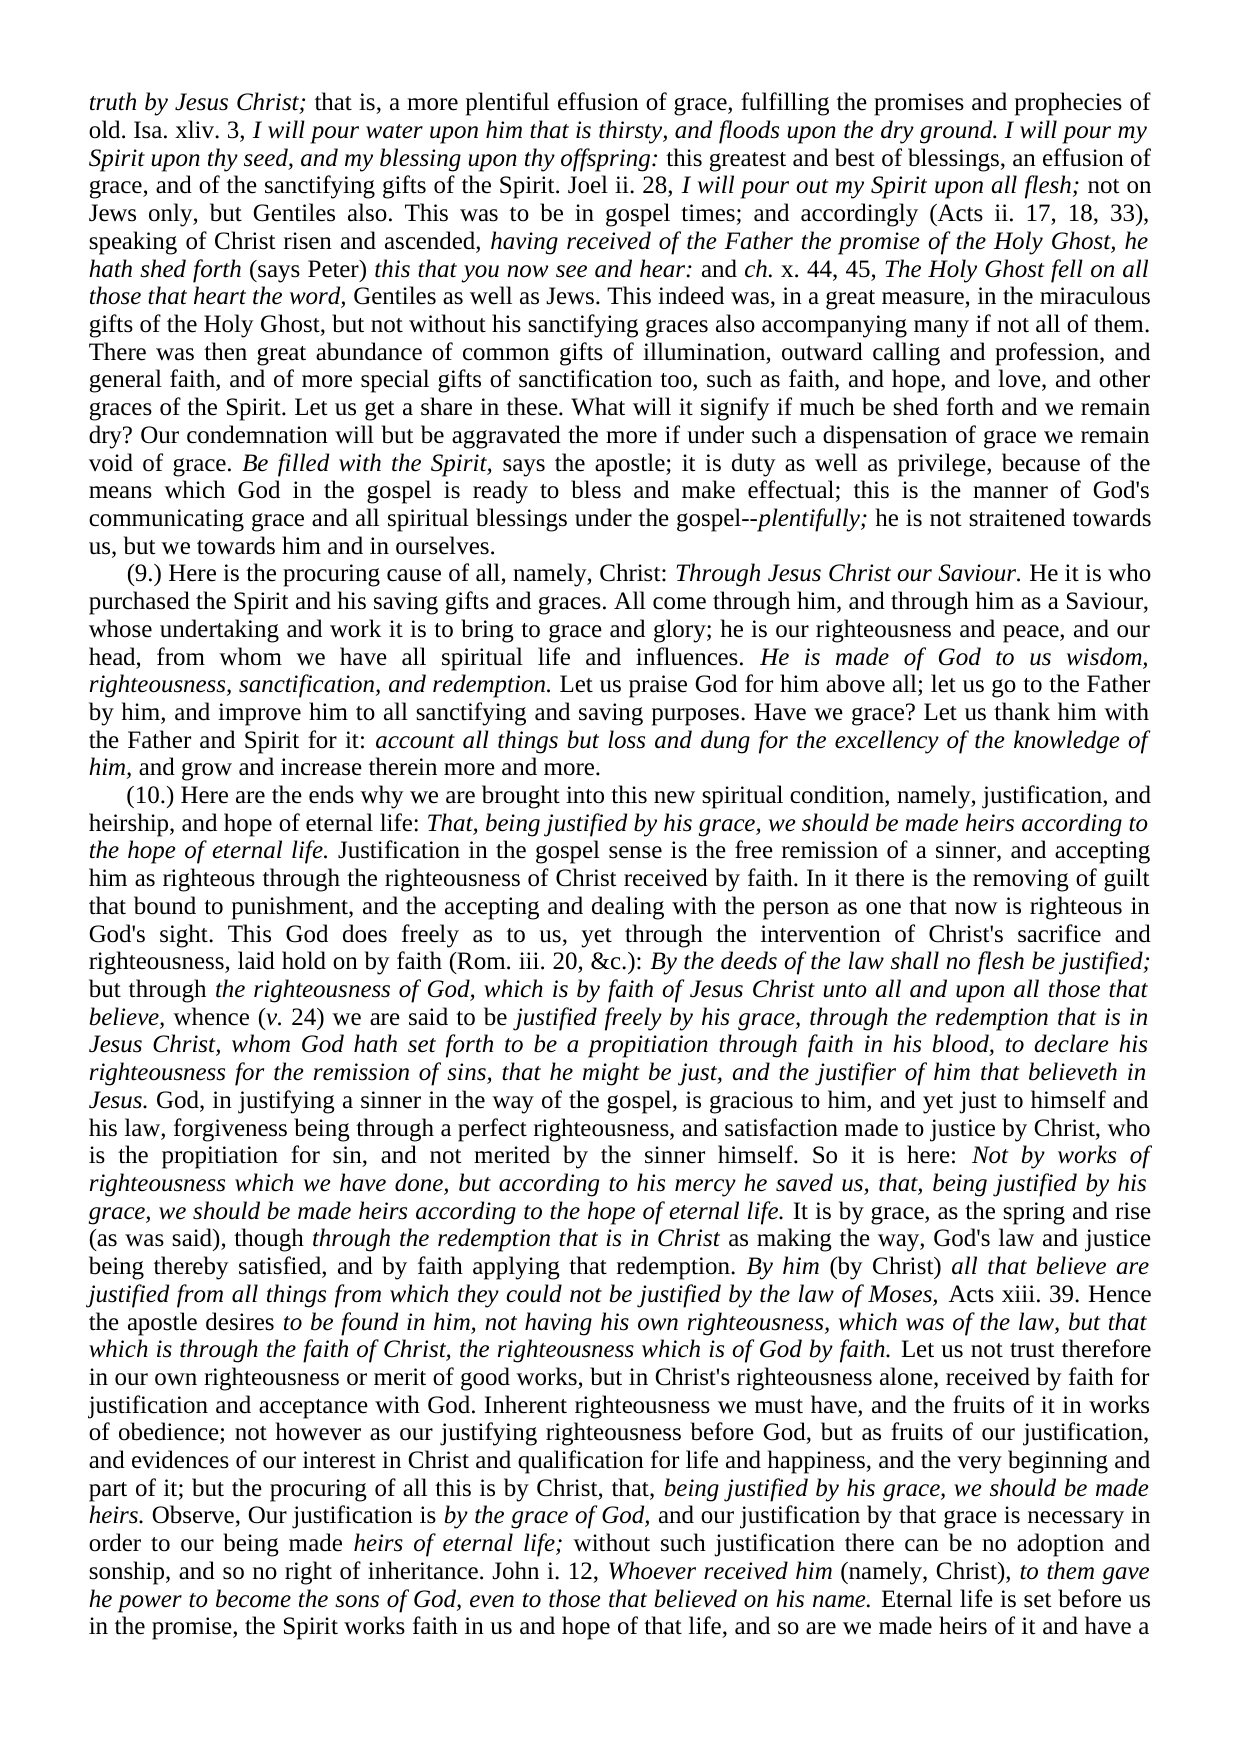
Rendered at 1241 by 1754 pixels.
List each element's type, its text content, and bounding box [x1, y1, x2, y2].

text truth by Jesus Christ; that is, a more plentiful effusion of grace, fulfilling the promises and prophecies of old. Isa. xliv. 3, I will pour water upon him that is thirsty, and floods upon the dry ground. I will pour my Spirit upon thy seed, and my blessing upon thy offspring: this greatest and best of blessings, an effusion of grace, and of the sanctifying gifts of the Spirit. Joel ii. 28, I will pour out my Spirit upon all flesh; not on Jews only, but Gentiles also. This was to be in gospel times; and accordingly (Acts ii. 17, 18, 33), speaking of Christ risen and ascended, having received of the Father the promise of the Holy Ghost, he hath shed forth (says Peter) this that you now see and hear: and ch. x. 44, 45, The Holy Ghost fell on all those that heart the word, Gentiles as well as Jews. This indeed was, in a great measure, in the miraculous gifts of the Holy Ghost, but not without his sanctifying graces also accompanying many if not all of them. There was then great abundance of common gifts of illumination, outward calling and profession, and general faith, and of more special gifts of sanctification too, such as faith, and hope, and love, and other graces of the Spirit. Let us get a share in these. What will it signify if much be shed forth and we remain dry? Our condemnation will but be aggravated the more if under such a dispensation of grace we remain void of grace. Be filled with the Spirit, says the apostle; it is duty as well as privilege, because of the means which God in the gospel is ready to bless and make effectual; this is the manner of God's communicating grace and all spiritual blessings under the gospel--plentifully; he is not straitened towards us, but we towards him and in ourselves. [88, 88, 1152, 559]
text (10.) Here are the ends why we are brought into this new spiritual condition, namely, justification, and heirship, and hope of eternal life: That, being justified by his grace, we should be made heirs according to the hope of eternal life. Justification in the gospel sense is the free remission of a sinner, and accepting him as righteous through the righteousness of Christ received by faith. In it there is the removing of guilt that bound to punishment, and the accepting and dealing with the person as one that now is righteous in God's sight. This God does freely as to us, yet through the intervention of Christ's sacrifice and righteousness, laid hold on by faith (Rom. iii. 20, &c.): By the deeds of the law shall no flesh be justified; but through the righteousness of God, which is by faith of Jesus Christ unto all and upon all those that believe, whence (v. 24) we are said to be justified freely by his grace, through the redemption that is in Jesus Christ, whom God hath set forth to be a propitiation through faith in his blood, to declare his righteousness for the remission of sins, that he might be just, and the justifier of him that believeth in Jesus. God, in justifying a sinner in the way of the gospel, is gracious to him, and yet just to himself and his law, forgiveness being through a perfect righteousness, and satisfaction made to justice by Christ, who is the propitiation for sin, and not merited by the sinner himself. So it is here: Not by works of righteousness which we have done, but according to his mercy he saved us, that, being justified by his grace, we should be made heirs according to the hope of eternal life. It is by grace, as the spring and rise (as was said), though through the redemption that is in Christ as making the way, God's law and justice being thereby satisfied, and by faith applying that redemption. By him (by Christ) all that believe are justified from all things from which they could not be justified by the law of Moses, Acts xiii. 39. Hence the apostle desires to be found in him, not having his own righteousness, which was of the law, but that which is through the faith of Christ, the righteousness which is of God by faith. Let us not trust therefore in our own righteousness or merit of good works, but in Christ's righteousness alone, received by faith for justification and acceptance with God. Inherent righteousness we must have, and the fruits of it in works of obedience; not however as our justifying righteousness before God, but as fruits of our justification, and evidences of our interest in Christ and qualification for life and happiness, and the very beginning and part of it; but the procuring of all this is by Christ, that, being justified by his grace, we should be made heirs. Observe, Our justification is by the grace of God, and our justification by that grace is necessary in order to our being made heirs of eternal life; without such justification there can be no adoption and sonship, and so no right of inheritance. John i. 12, Whoever received him (namely, Christ), to them gave he power to become the sons of God, even to those that believed on his name. Eternal life is set before us in the promise, the Spirit works faith in us and hope of that life, and so are we made heirs of it and have a [88, 781, 1152, 1640]
text (9.) Here is the procuring cause of all, namely, Christ: Through Jesus Christ our Saviour. He it is who purchased the Spirit and his saving gifts and graces. All come through him, and through him as a Saviour, whose undertaking and work it is to bring to grace and glory; he is our righteousness and peace, and our head, from whom we have all spiritual life and influences. He is made of God to us wisdom, righteousness, sanctification, and redemption. Let us praise God for him above all; let us go to the Father by him, and improve him to all sanctifying and saving purposes. Have we grace? Let us thank him with the Father and Spirit for it: account all things but loss and dung for the excellency of the knowledge of him, and grow and increase therein more and more. [88, 559, 1152, 781]
